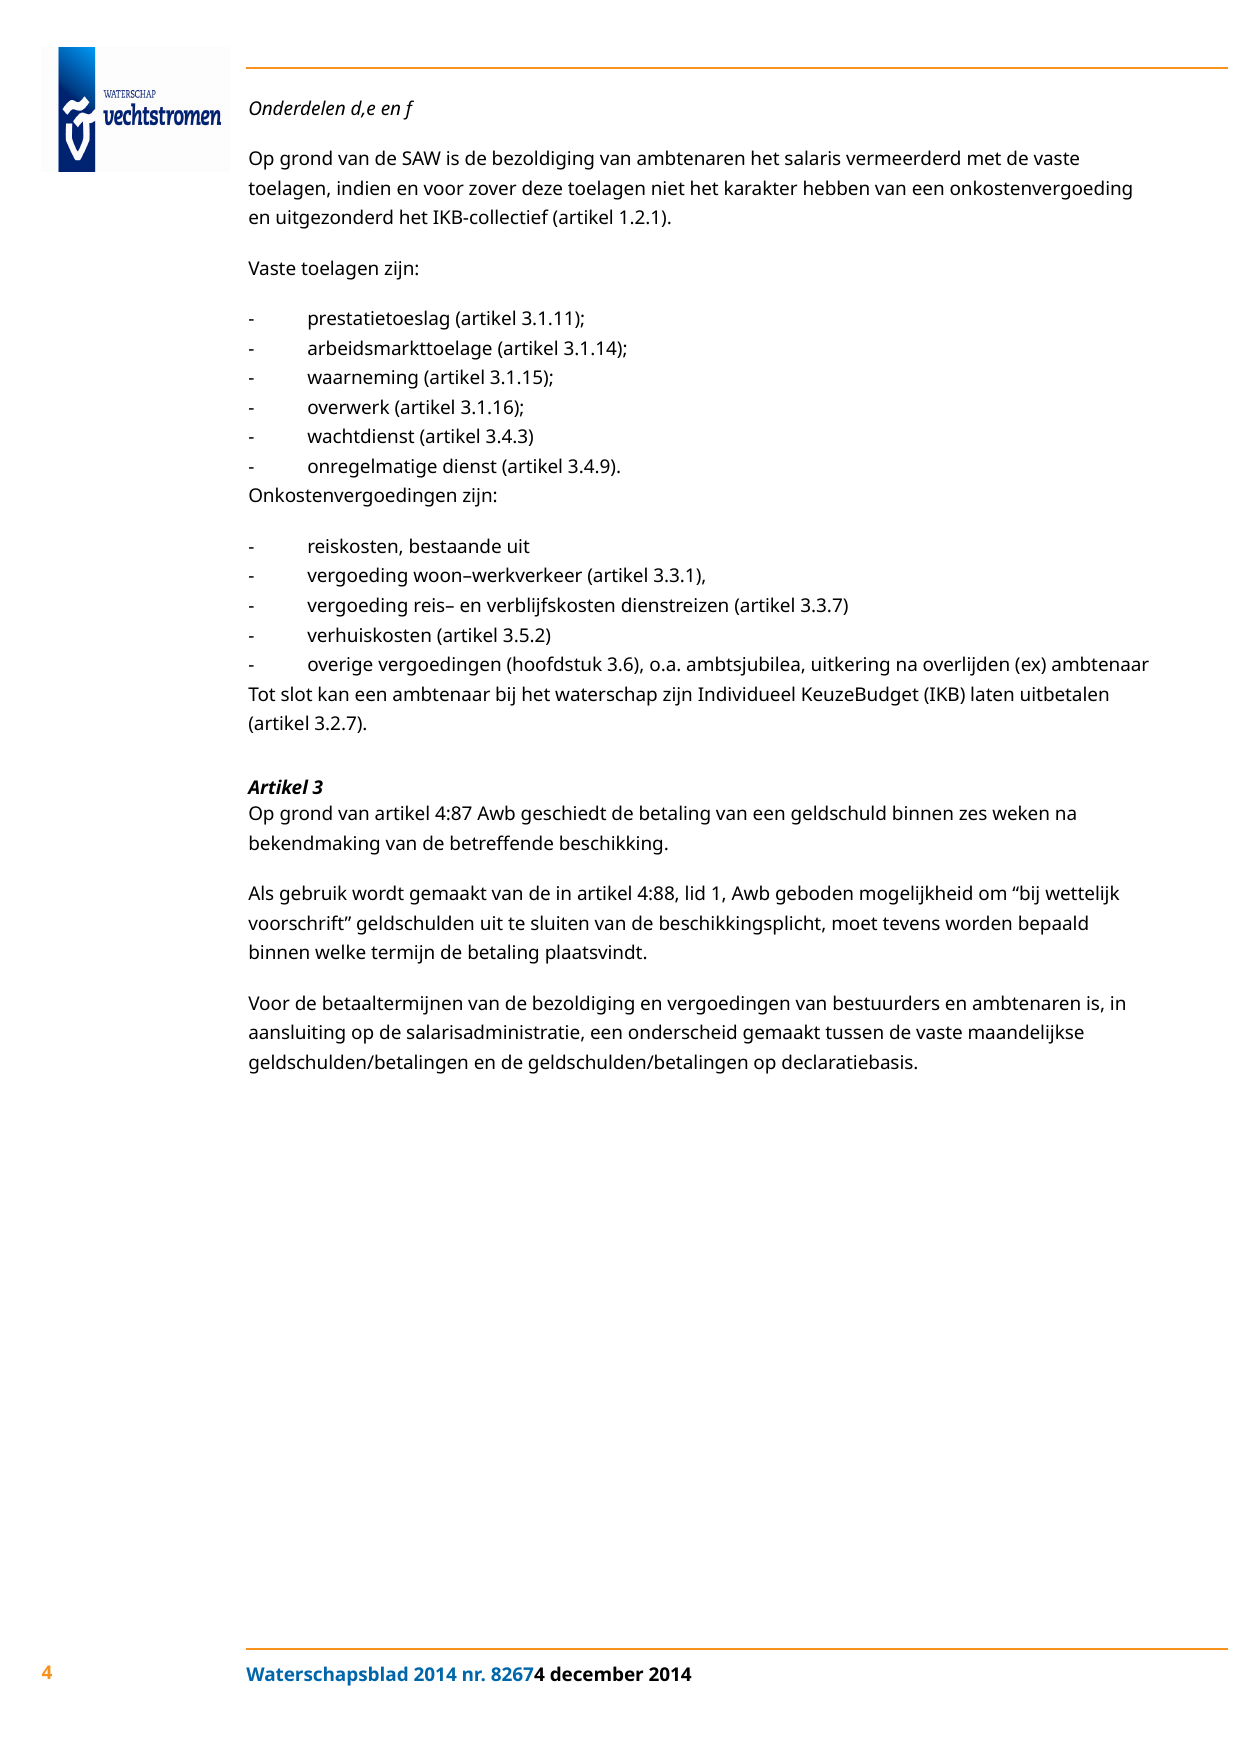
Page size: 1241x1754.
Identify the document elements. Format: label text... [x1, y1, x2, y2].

text Onderdelen d,e en f [248, 95, 1152, 121]
list onregelmatige dienst (artikel 3.4.9). [248, 453, 1152, 479]
text Op grond van de SAW is de bezoldiging van ambtenaren het salaris vermeerderd met de vaste toelagen, indien en voor zover deze toelagen niet het karakter hebben van een onkostenvergoeding en uitgezonderd het IKB-collectief (artikel 1.2.1). [248, 145, 1152, 230]
text Voor de betaaltermijnen van de bezoldiging en vergoedingen van bestuurders en ambtenaren is, in aansluiting op de salarisadministratie, een onderscheid gemaakt tussen de vaste maandelijkse geldschulden/betalingen en de geldschulden/betalingen op declaratiebasis. [248, 990, 1152, 1075]
list overwerk (artikel 3.1.16); [248, 394, 1152, 420]
list vergoeding reis– en verblijfskosten dienstreizen (artikel 3.3.7) [248, 592, 1152, 618]
list verhuiskosten (artikel 3.5.2) [248, 622, 1152, 648]
text Op grond van artikel 4:87 Awb geschiedt de betaling van een geldschuld binnen zes weken na bekendmaking van de betreffende beschikking. [248, 800, 1152, 856]
text Als gebruik wordt gemaakt van de in artikel 4:88, lid 1, Awb geboden mogelijkheid om “bij wettelijk voorschrift” geldschulden uit te sluiten van de beschikkingsplicht, moet tevens worden bepaald binnen welke termijn de betaling plaatsvindt. [248, 880, 1152, 965]
text Vaste toelagen zijn: [248, 255, 1152, 281]
text Tot slot kan een ambtenaar bij het waterschap zijn Individueel KeuzeBudget (IKB) laten uitbetalen (artikel 3.2.7). [248, 681, 1152, 736]
text Artikel 3 [248, 774, 1152, 800]
text Onkostenvergoedingen zijn: [248, 483, 1152, 508]
list reiskosten, bestaande uit [248, 533, 1152, 559]
list wachtdienst (artikel 3.4.3) [248, 423, 1152, 449]
picture [41, 47, 231, 172]
list waarneming (artikel 3.1.15); [248, 364, 1152, 390]
list overige vergoedingen (hoofdstuk 3.6), o.a. ambtsjubilea, uitkering na overlijden (ex) ambtenaar [248, 651, 1152, 677]
list vergoeding woon–werkverkeer (artikel 3.3.1), [248, 563, 1152, 588]
list arbeidsmarkttoelage (artikel 3.1.14); [248, 335, 1152, 361]
list prestatietoeslag (artikel 3.1.11); [248, 305, 1152, 331]
